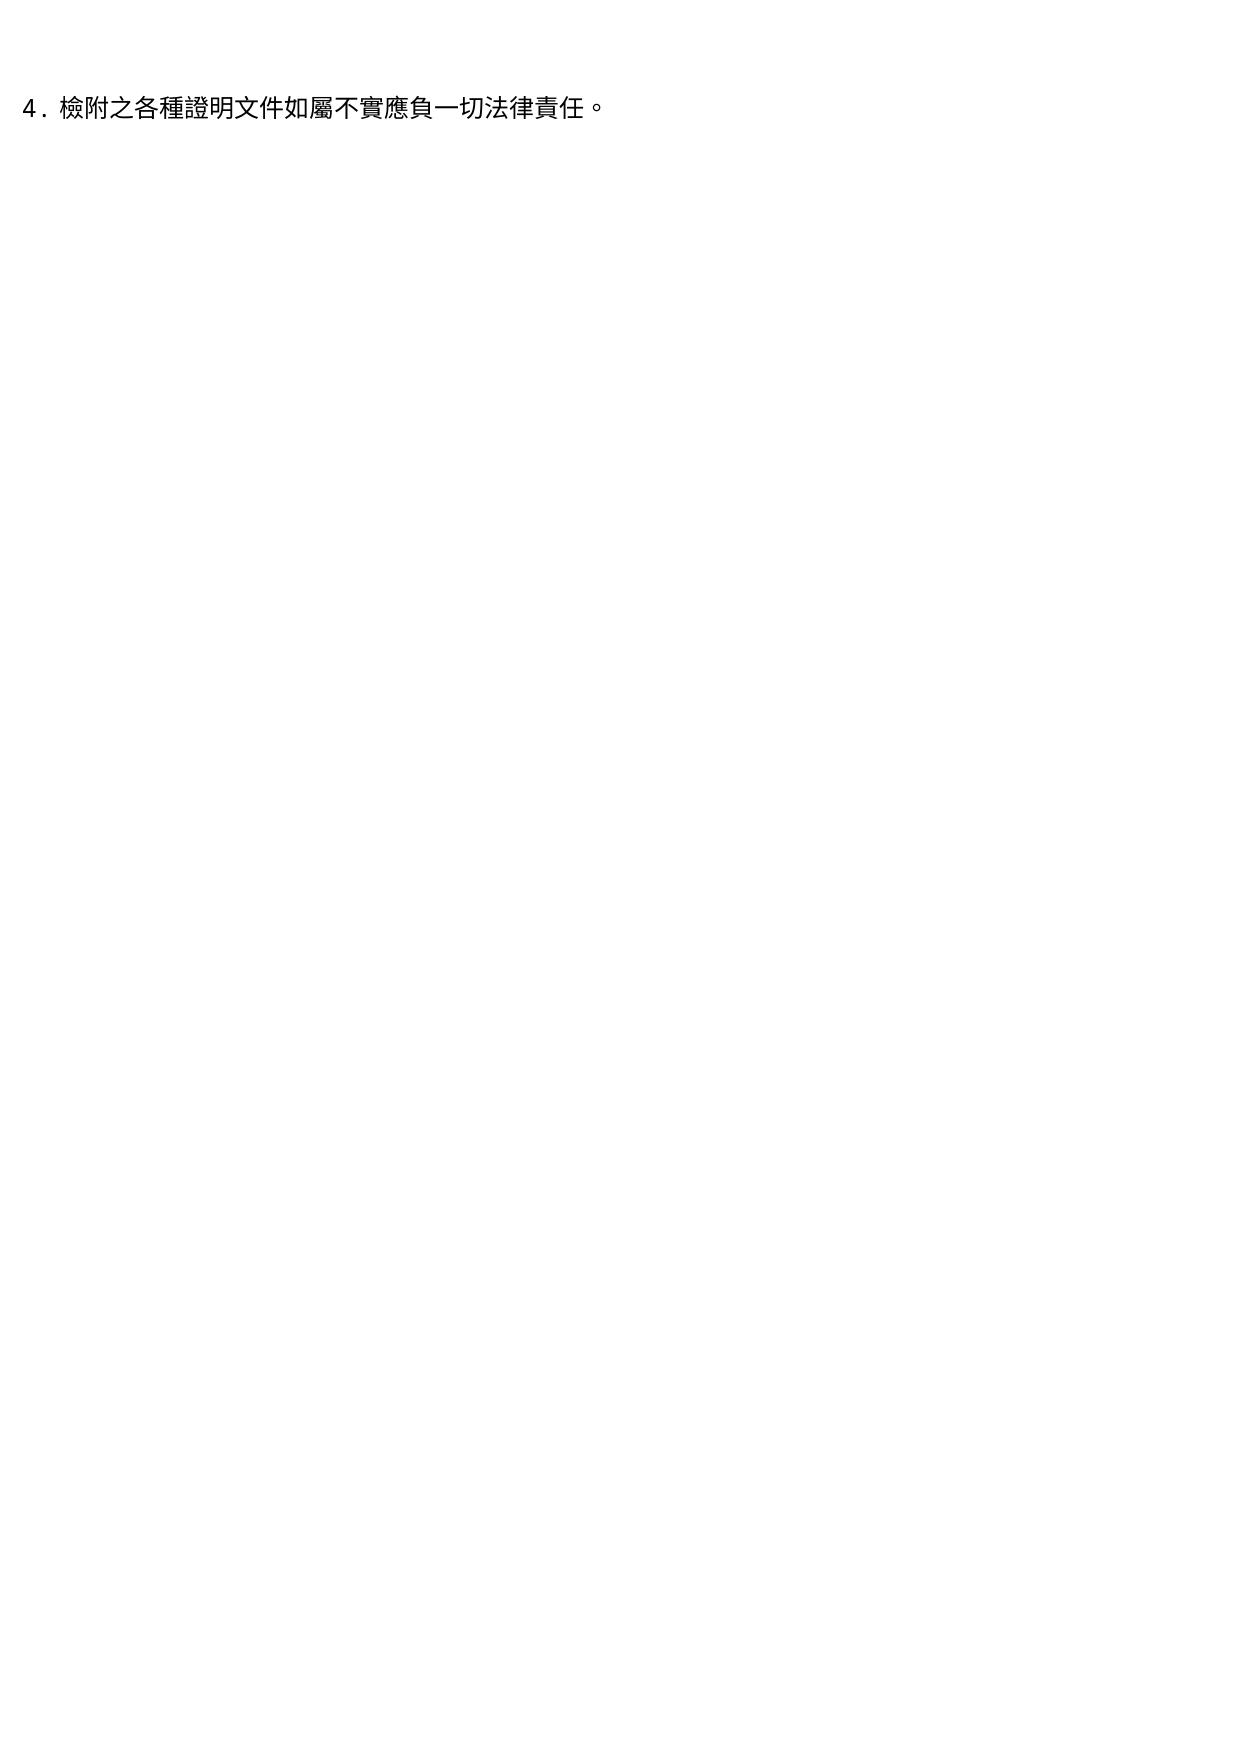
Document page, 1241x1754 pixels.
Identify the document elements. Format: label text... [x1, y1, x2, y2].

list 檢附之各種證明文件如屬不實應負一切法律責任。 [22, 89, 994, 125]
